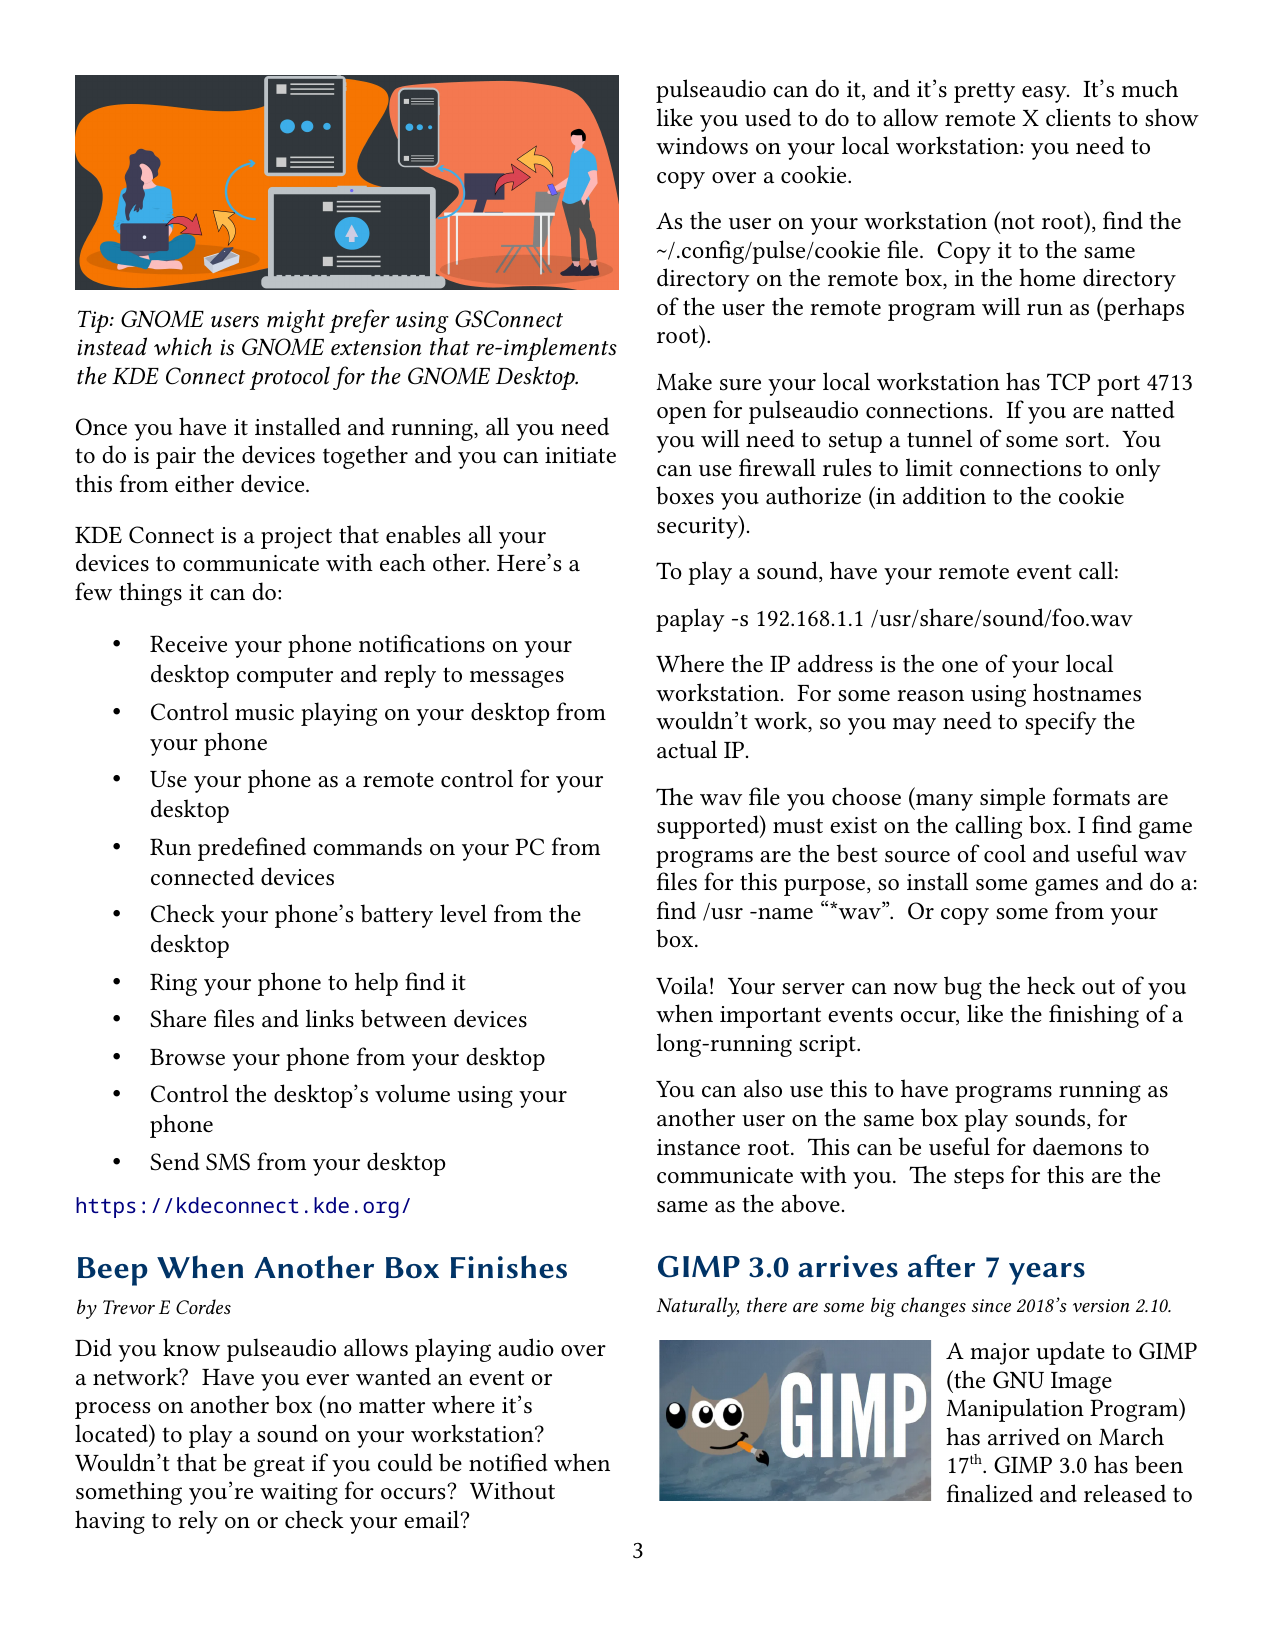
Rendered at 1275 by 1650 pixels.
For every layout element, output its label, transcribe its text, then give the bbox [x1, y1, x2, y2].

list Run predefined commands on your PC from connected devices [112, 831, 619, 891]
text A major update to GIMP (the GNU Image Manipulation Program) has arrived on March 17th. GIMP 3.0 has been finalized and released to [656, 1337, 1200, 1508]
list Control music playing on your desktop from your phone [112, 696, 619, 756]
text Naturally, there are some big changes since 2018’s version 2.10. [656, 1294, 1200, 1318]
list Check your phone’s battery level from the desktop [112, 899, 619, 959]
list Receive your phone notifications on your desktop computer and reply to messages [112, 629, 619, 689]
picture [75, 75, 619, 290]
list Use your phone as a remote control for your desktop [112, 764, 619, 824]
list Control the desktop’s volume using your phone [112, 1079, 619, 1139]
text To play a sound, have your remote event call: [656, 557, 1200, 586]
text Did you know pulseaudio allows playing audio over a network? Have you ever wanted an event or process on another box (no matter where it’s located) to play a sound on your workstation? Wouldn’t that be great if you could be notified when something you’re waiting for occurs? Without having to rely on or check your email? [75, 1334, 619, 1534]
text Once you have it installed and running, all you need to do is pair the devices together and you can initiate this from either device. [75, 413, 619, 498]
text KDE Connect is a project that enables all your devices to communicate with each other. Here’s a few things it can do: [75, 521, 619, 606]
list Send SMS from your desktop [112, 1146, 619, 1176]
text Voila! Your server can now bug the heck out of you when important events occur, like the finishing of a long-running script. [656, 972, 1200, 1057]
text Make sure your local workstation has TCP port 4713 open for pulseaudio connections. If you are natted you will need to setup a tunnel of some sort. You can use firewall rules to limit connections to only boxes you authorize (in addition to the cookie security). [656, 368, 1200, 539]
text Where the IP address is the one of your local workstation. For some reason using hostnames wouldn’t work, so you may need to specify the actual IP. [656, 650, 1200, 764]
text The wav file you choose (many simple formats are supported) must exist on the calling box. I find game programs are the best source of cool and useful wav files for this purpose, so install some games and do a: find /usr -name “*wav”. Or copy some from your box. [656, 782, 1200, 954]
list Share files and links between devices [112, 1004, 619, 1034]
picture [659, 1340, 932, 1501]
subtitle https://kdeconnect.kde.org/ [75, 1191, 619, 1220]
list Ring your phone to help find it [112, 966, 619, 996]
text pulseaudio can do it, and it’s pretty easy. It’s much like you used to do to allow remote X clients to show windows on your local workstation: you need to copy over a cookie. [656, 75, 1200, 189]
subtitle GIMP 3.0 arrives after 7 years [656, 1248, 1200, 1285]
text Tip: GNOME users might prefer using GSConnect instead which is GNOME extension that re-implements the KDE Connect protocol for the GNOME Desktop. [75, 290, 619, 390]
text paplay -s 192.168.1.1 /usr/share/sound/foo.wav [656, 604, 1200, 632]
text You can also use this to have programs running as another user on the same box play sounds, for instance root. This can be useful for daemons to communicate with you. The steps for this are the same as the above. [656, 1075, 1200, 1218]
text by Trevor E Cordes [75, 1296, 619, 1319]
text As the user on your workstation (not root), find the ~/.config/pulse/cookie file. Copy it to the same directory on the remote box, in the home directory of the user the remote program will run as (perhaps root). [656, 207, 1200, 350]
list Browse your phone from your desktop [112, 1041, 619, 1071]
subtitle Beep When Another Box Finishes [75, 1250, 619, 1287]
